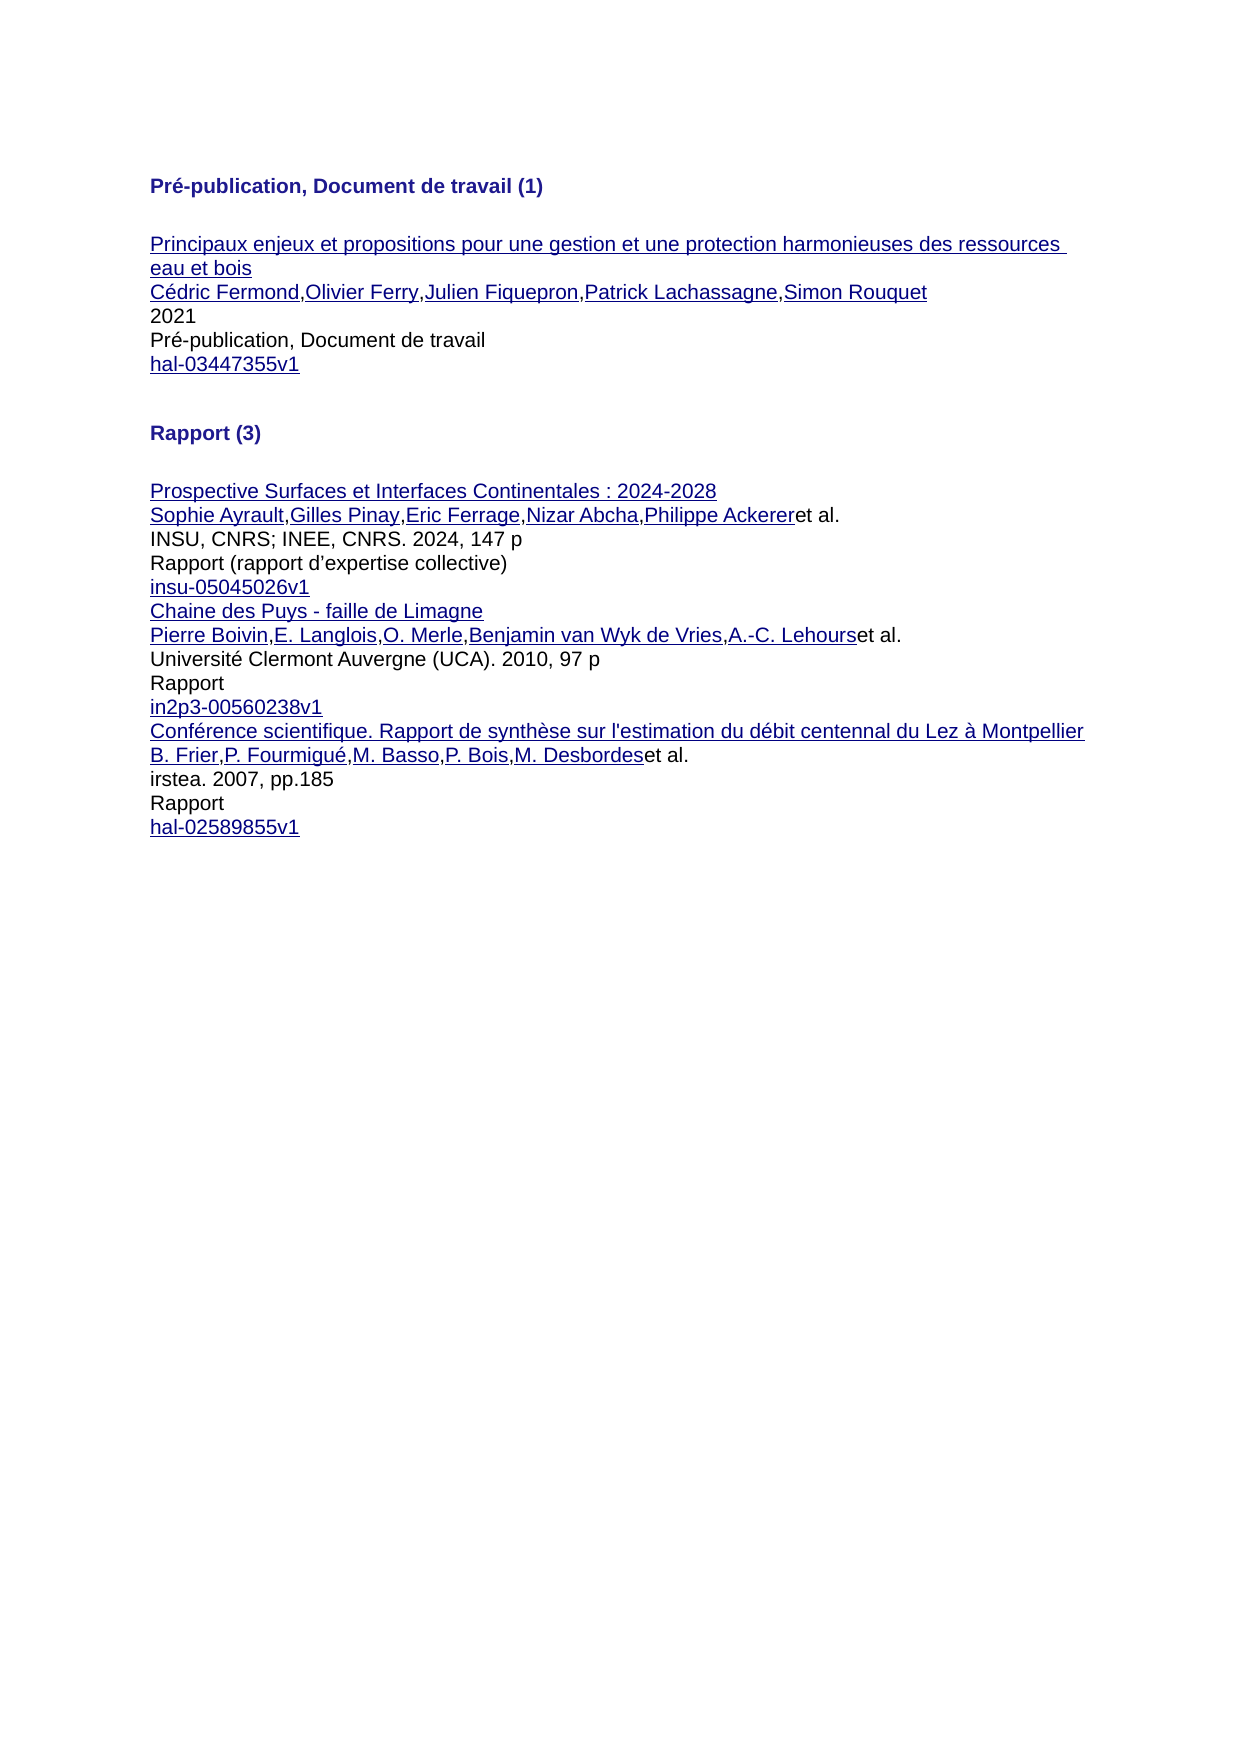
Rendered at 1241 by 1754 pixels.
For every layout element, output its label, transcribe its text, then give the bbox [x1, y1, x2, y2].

table_header Principaux enjeux et propositions pour une gestion et une protection harmonieuses des ressources eau et bois Cédric Fermond,Olivier Ferry,Julien Fiquepron,Patrick Lachassagne,Simon Rouquet 2021 Pré-publication, Document de travail hal-03447355v1 [150, 232, 1090, 376]
subtitle Pré-publication, Document de travail (1) [150, 174, 1090, 198]
subtitle Rapport (3) [150, 421, 1090, 445]
table_cell Conférence scientifique. Rapport de synthèse sur l'estimation du débit centennal du Lez à Montpellier B. Frier,P. Fourmigué,M. Basso,P. Bois,M. Desbordeset al. irstea. 2007, pp.185 Rapport hal-02589855v1 [150, 719, 1090, 838]
table_cell Chaine des Puys - faille de Limagne Pierre Boivin,E. Langlois,O. Merle,Benjamin van Wyk de Vries,A.-C. Lehourset al. Université Clermont Auvergne (UCA). 2010, 97 p Rapport in2p3-00560238v1 [150, 599, 1090, 719]
table_header Prospective Surfaces et Interfaces Continentales : 2024-2028 Sophie Ayrault,Gilles Pinay,Eric Ferrage,Nizar Abcha,Philippe Ackereret al. INSU, CNRS; INEE, CNRS. 2024, 147 p Rapport (rapport d’expertise collective) insu-05045026v1 [150, 479, 1090, 599]
